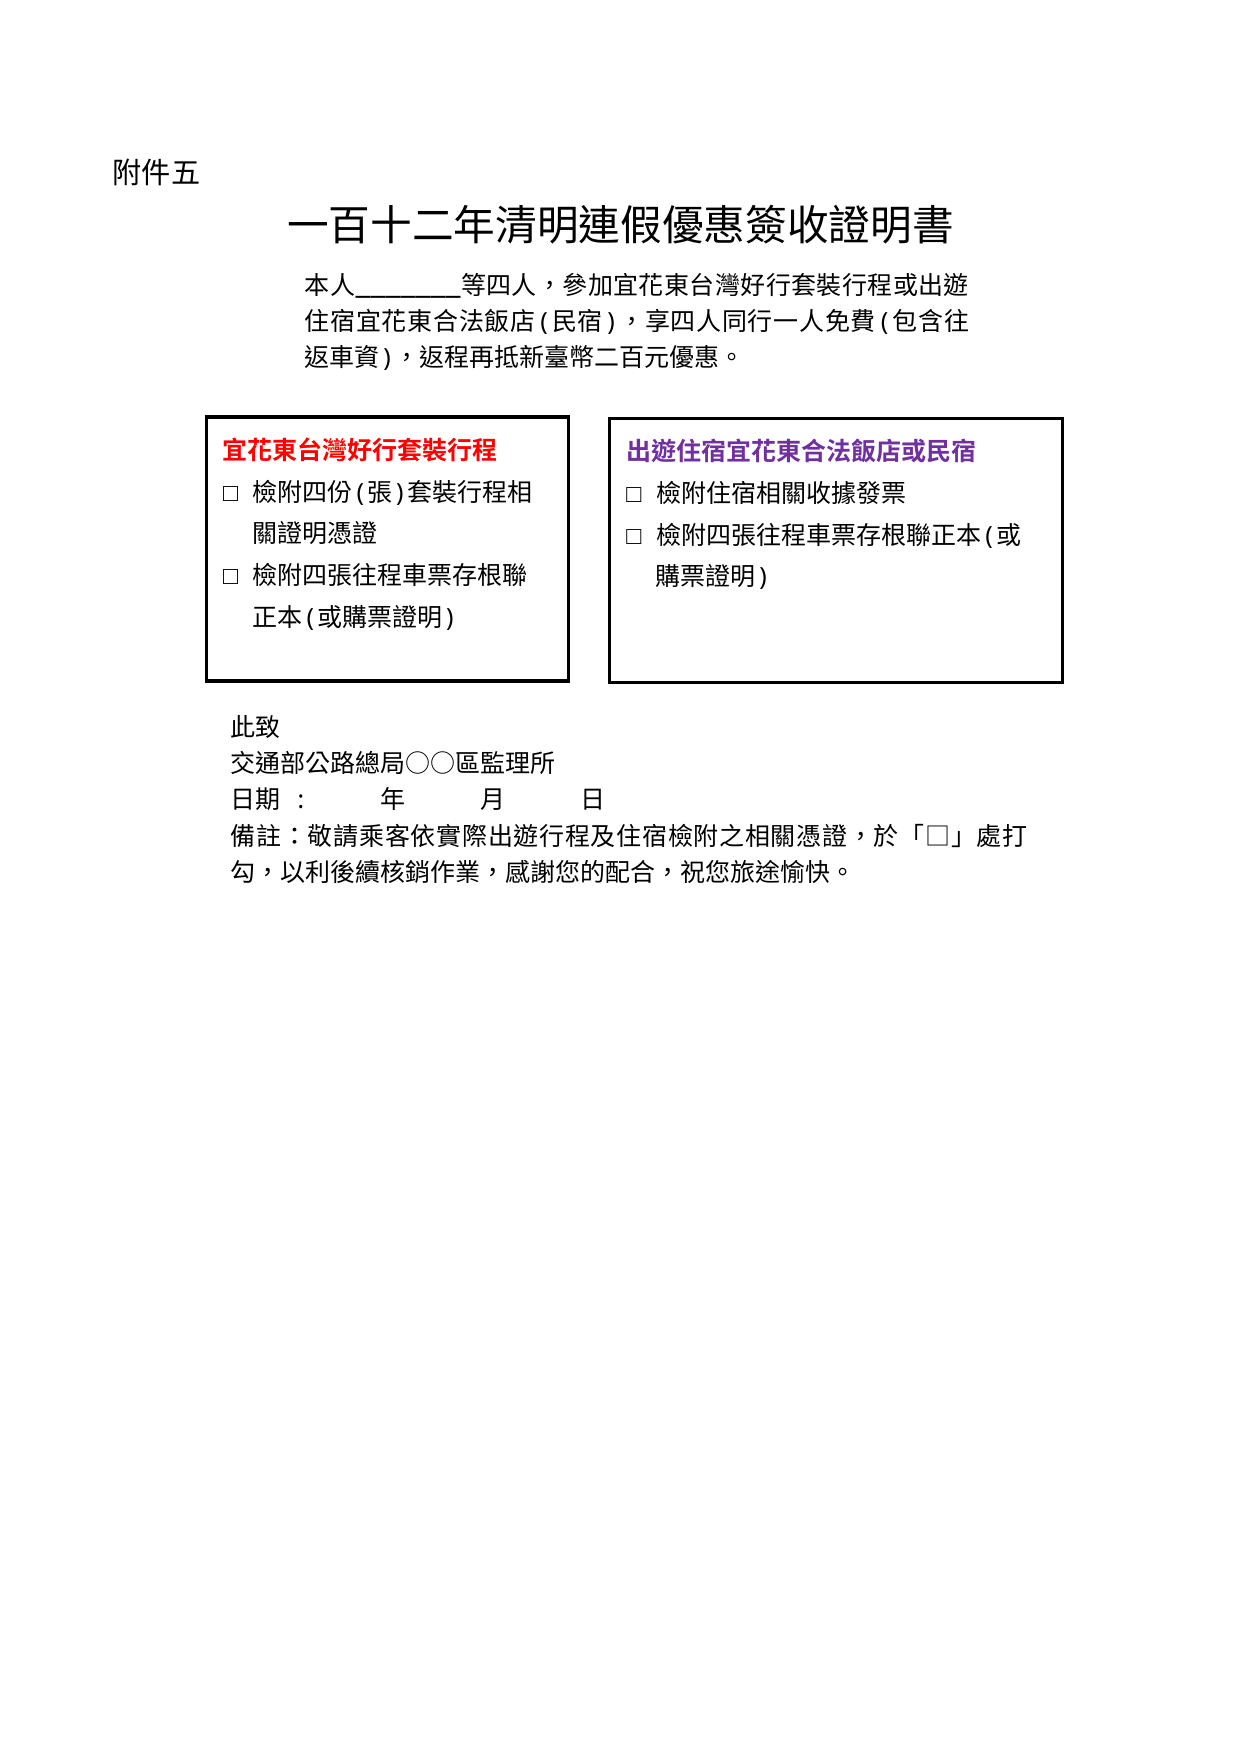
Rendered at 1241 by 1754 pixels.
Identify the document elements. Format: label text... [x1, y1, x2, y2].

text 出遊住宿宜花東合法飯店或民宿 [626, 427, 1046, 469]
text □ 檢附四張往程車票存根聯正本(或購票證明) [223, 551, 552, 634]
text 本人_______等四人，參加宜花東台灣好行套裝行程或出遊住宿宜花東合法飯店(民宿)，享四人同行一人免費(包含往返車資)，返程再抵新臺幣二百元優惠。 [304, 265, 969, 374]
text □ 檢附四份(張)套裝行程相關證明憑證 [223, 468, 552, 551]
text 附件五 [112, 150, 1128, 192]
text 交通部公路總局○○區監理所 [231, 744, 1028, 780]
text 此致 [231, 707, 1028, 744]
text 備註：敬請乘客依實際出遊行程及住宿檢附之相關憑證，於「□」處打勾，以利後續核銷作業，感謝您的配合，祝您旅途愉快。 [231, 816, 1028, 889]
text □ 檢附四張往程車票存根聯正本(或購票證明) [626, 511, 1046, 594]
text 一百十二年清明連假優惠簽收證明書 [112, 192, 1128, 253]
text 宜花東台灣好行套裝行程 [223, 426, 552, 468]
text 日期 : 年 月 日 [231, 780, 1028, 816]
text □ 檢附住宿相關收據發票 [626, 469, 1046, 511]
